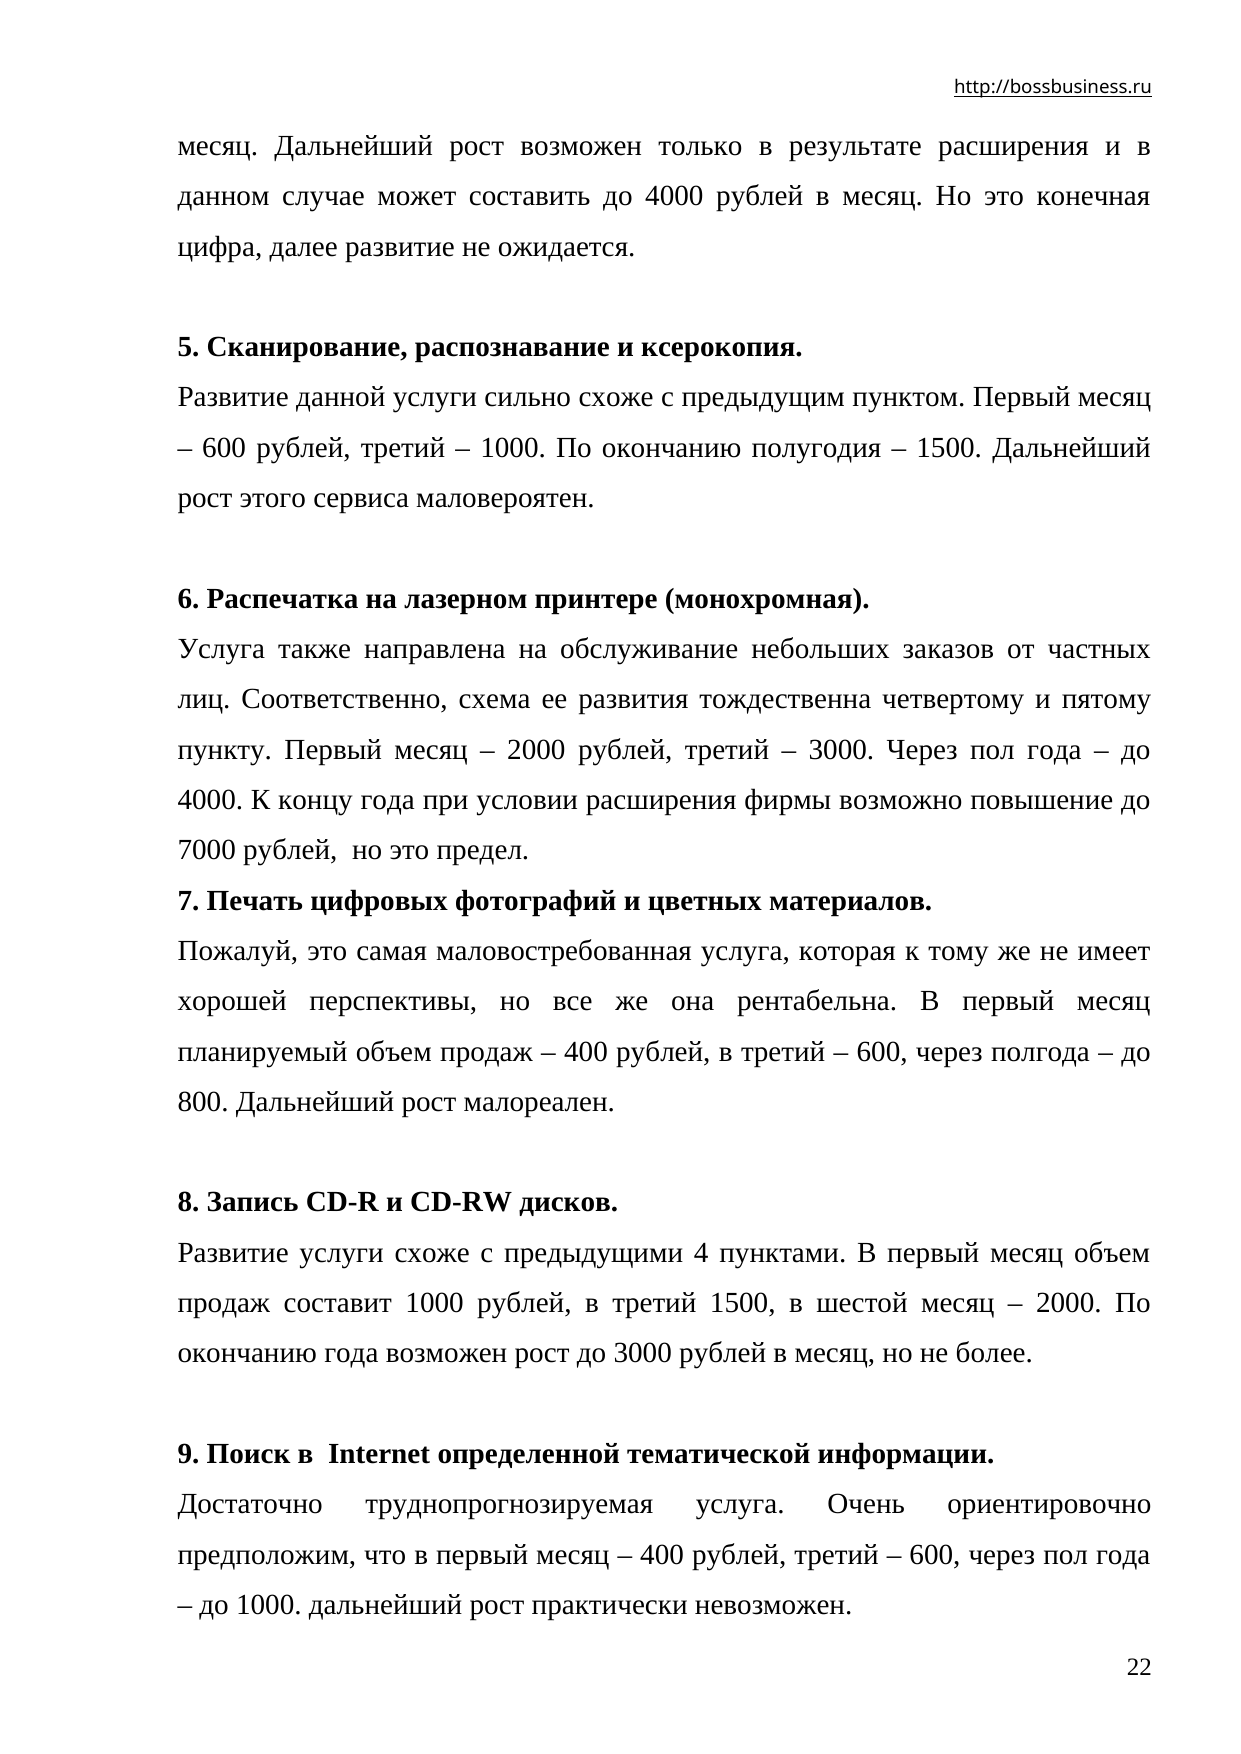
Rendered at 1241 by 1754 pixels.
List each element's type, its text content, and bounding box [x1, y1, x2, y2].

text 5. Сканирование, распознавание и ксерокопия. [177, 329, 1152, 363]
text Развитие данной услуги сильно схоже с предыдущим пунктом. Первый месяц – 600 рублей, третий – 1000. По окончанию полугодия – 1500. Дальнейший рост этого сервиса маловероятен. [177, 379, 1152, 514]
text 9. Поиск в Internet определенной тематической информации. [177, 1436, 1152, 1470]
text 8. Запись CD-R и CD-RW дисков. [177, 1184, 1152, 1218]
text месяц. Дальнейший рост возможен только в результате расширения и в данном случае может составить до 4000 рублей в месяц. Но это конечная цифра, далее развитие не ожидается. [177, 128, 1152, 262]
text Развитие услуги схоже с предыдущими 4 пунктами. В первый месяц объем продаж составит 1000 рублей, в третий 1500, в шестой месяц – 2000. По окончанию года возможен рост до 3000 рублей в месяц, но не более. [177, 1235, 1152, 1369]
text Услуга также направлена на обслуживание небольших заказов от частных лиц. Соответственно, схема ее развития тождественна четвертому и пятому пункту. Первый месяц – 2000 рублей, третий – 3000. Через пол года – до 4000. К концу года при условии расширения фирмы возможно повышение до 7000 рублей, но это предел. [177, 631, 1152, 866]
text 6. Распечатка на лазерном принтере (монохромная). [177, 581, 1152, 614]
text Пожалуй, это самая маловостребованная услуга, которая к тому же не имеет хорошей перспективы, но все же она рентабельна. В первый месяц планируемый объем продаж – 400 рублей, в третий – 600, через полгода – до 800. Дальнейший рост малореален. [177, 933, 1152, 1117]
text Достаточно труднопрогнозируемая услуга. Очень ориентировочно предположим, что в первый месяц – 400 рублей, третий – 600, через пол года – до 1000. дальнейший рост практически невозможен. [177, 1486, 1152, 1621]
text 7. Печать цифровых фотографий и цветных материалов. [177, 883, 1152, 916]
